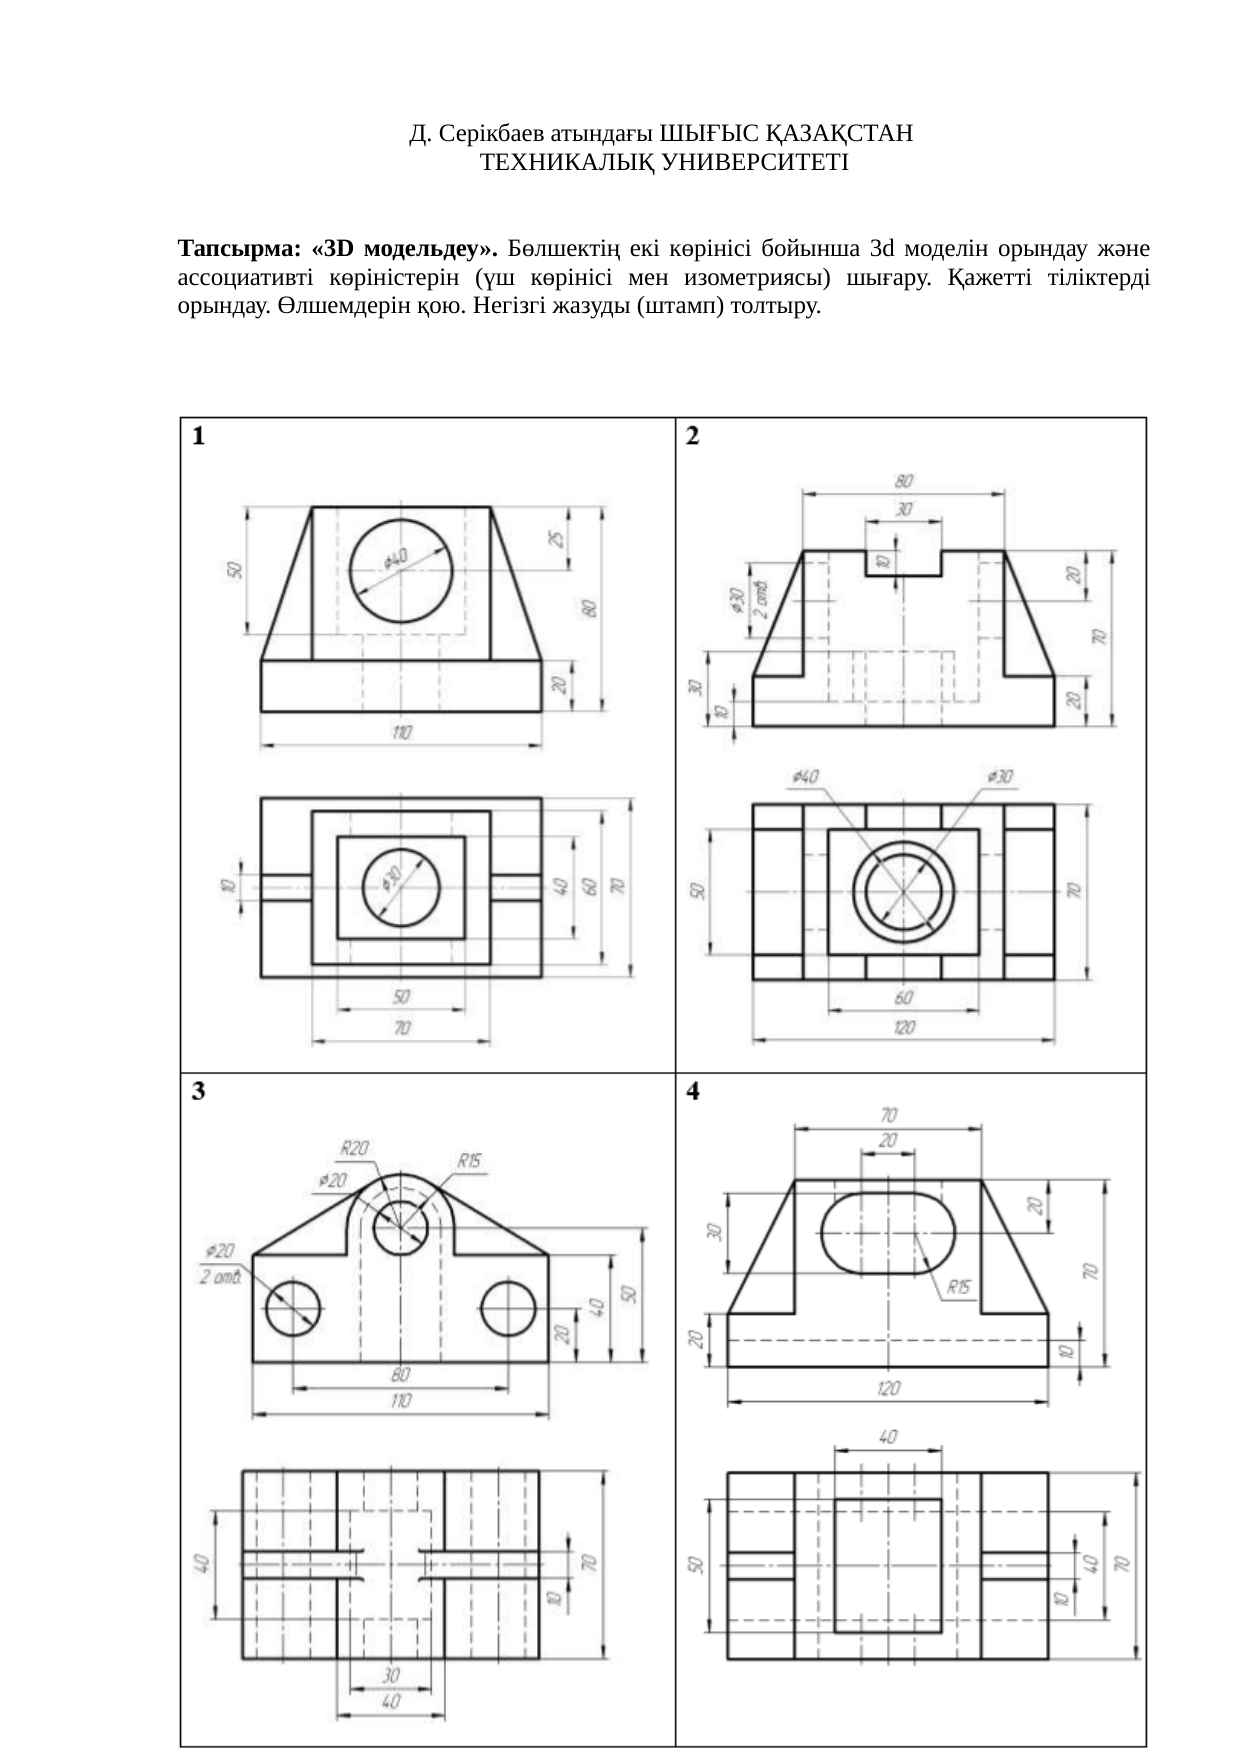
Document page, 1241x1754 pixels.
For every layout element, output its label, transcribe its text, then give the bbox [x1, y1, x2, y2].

text Д. Серікбаев атындағы ШЫҒЫС ҚАЗАҚСТАН [177, 118, 1152, 147]
text Тапсырма: «3D модельдеу». Бөлшектің екі көрінісі бойынша 3d моделін орындау және ассоциативті көріністерін (үш көрінісі мен изометриясы) шығару. Қажетті тіліктерді орындау. Өлшемдерін қою. Негізгі жазуды (штамп) толтыру. [177, 233, 1152, 319]
text ТЕХНИКАЛЫҚ УНИВЕРСИТЕТІ [177, 147, 1152, 176]
